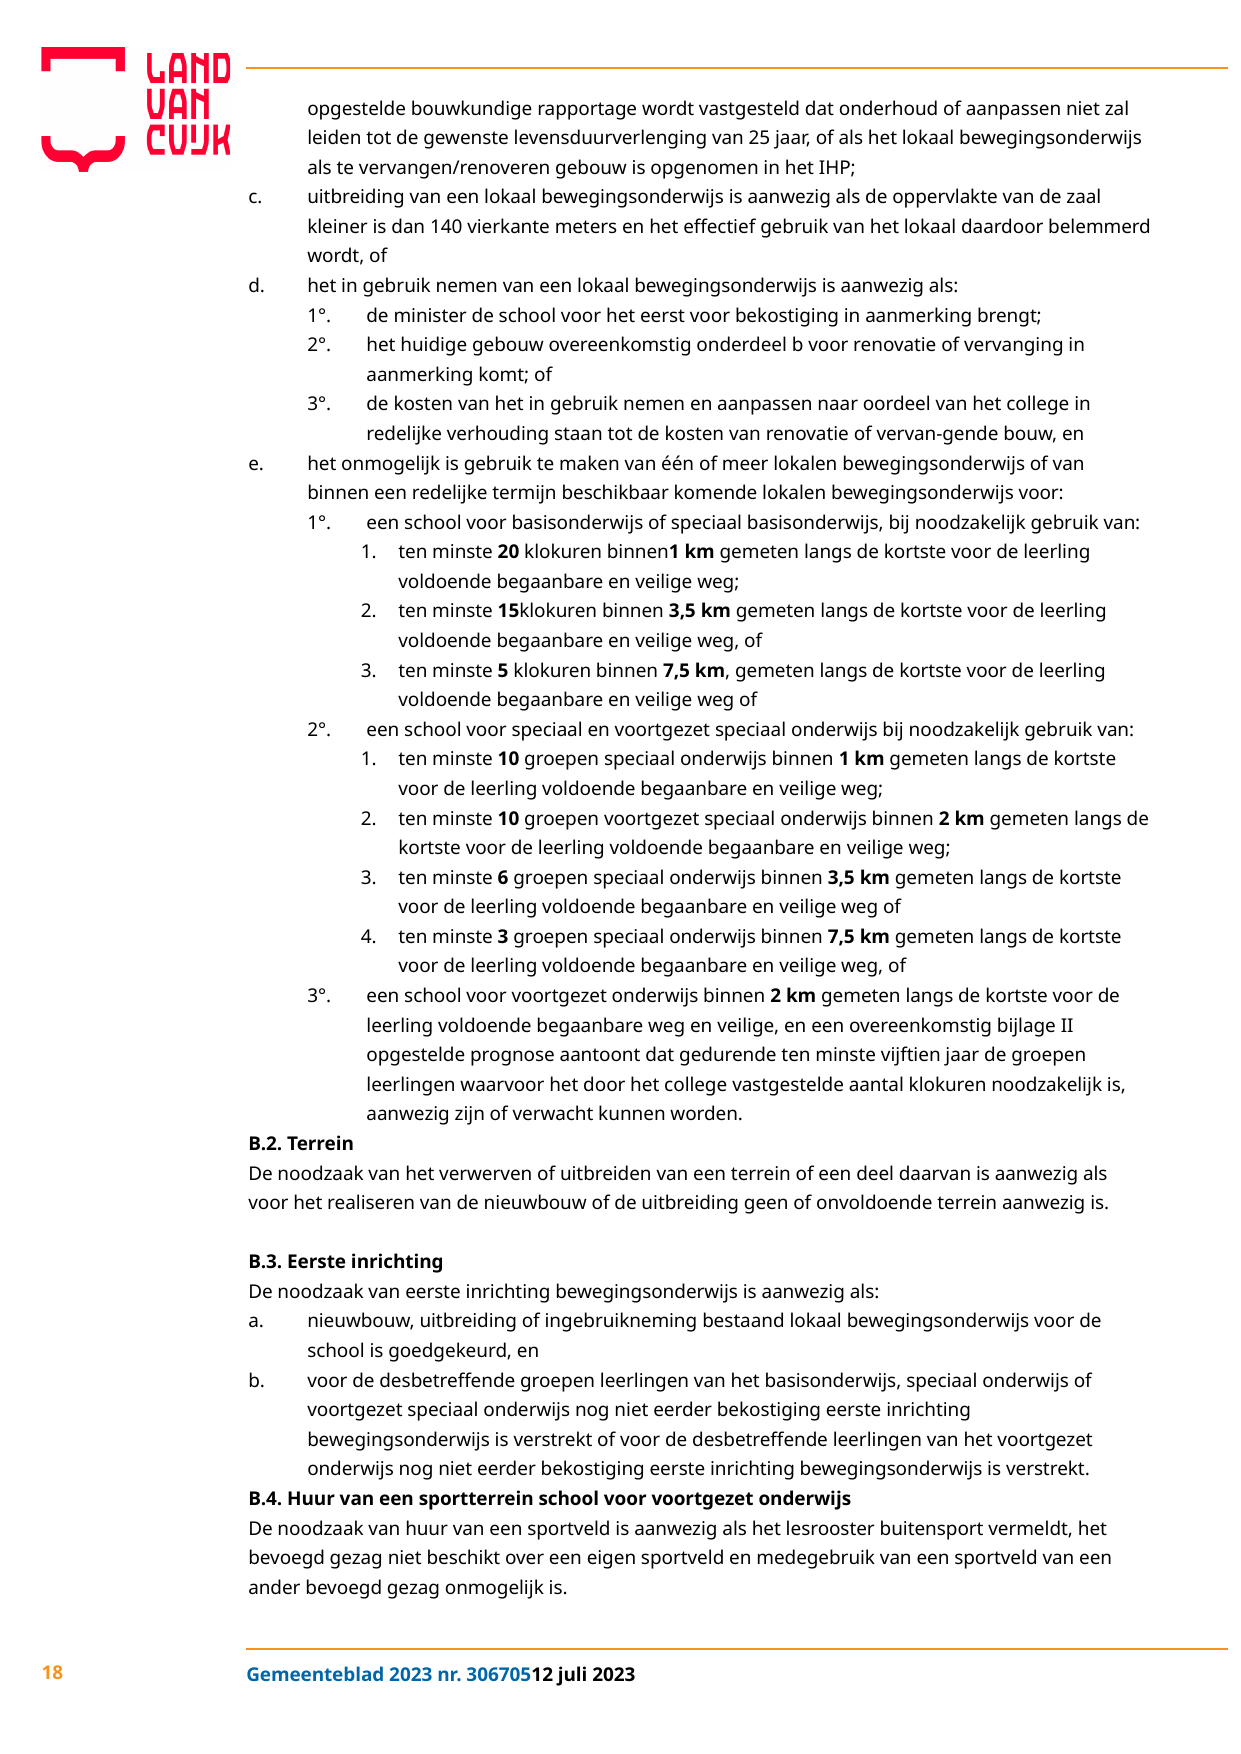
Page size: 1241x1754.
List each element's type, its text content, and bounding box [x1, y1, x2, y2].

list opgestelde bouwkundige rapportage wordt vastgesteld dat onderhoud of aanpassen niet zal leiden tot de gewenste levensduurverlenging van 25 jaar, of als het lokaal bewegingsonderwijs als te vervangen/renoveren gebouw is opgenomen in het IHP; [248, 95, 1152, 180]
list een school voor voortgezet onderwijs binnen 2 km gemeten langs de kortste voor de leerling voldoende begaanbare weg en veilige, en een overeenkomstig bijlage II opgestelde prognose aantoont dat gedurende ten minste vijftien jaar de groepen leerlingen waarvoor het door het college vastgestelde aantal klokuren noodzakelijk is, aanwezig zijn of verwacht kunnen worden. [307, 982, 1152, 1126]
list ten minste 3 groepen speciaal onderwijs binnen 7,5 km gemeten langs de kortste voor de leerling voldoende begaanbare en veilige weg, of [361, 923, 1152, 978]
list het in gebruik nemen van een lokaal bewegingsonderwijs is aanwezig als: [248, 272, 1152, 298]
list een school voor speciaal en voortgezet speciaal onderwijs bij noodzakelijk gebruik van: [307, 716, 1152, 742]
text De noodzaak van eerste inrichting bewegingsonderwijs is aanwezig als: [248, 1278, 1152, 1304]
list nieuwbouw, uitbreiding of ingebruikneming bestaand lokaal bewegingsonderwijs voor de school is goedgekeurd, en [248, 1308, 1152, 1363]
text De noodzaak van huur van een sportveld is aanwezig als het lesrooster buitensport vermeldt, het bevoegd gezag niet beschikt over een eigen sportveld en medegebruik van een sportveld van een ander bevoegd gezag onmogelijk is. [248, 1515, 1152, 1600]
text B.3. Eerste inrichting [248, 1248, 1152, 1274]
text De noodzaak van het verwerven of uitbreiden van een terrein of een deel daarvan is aanwezig als voor het realiseren van de nieuwbouw of de uitbreiding geen of onvoldoende terrein aanwezig is. [248, 1160, 1152, 1215]
text B.2. Terrein [248, 1130, 1152, 1156]
list ten minste 15klokuren binnen 3,5 km gemeten langs de kortste voor de leerling voldoende begaanbare en veilige weg, of [361, 598, 1152, 653]
text B.4. Huur van een sportterrein school voor voortgezet onderwijs [248, 1485, 1152, 1511]
list een school voor basisonderwijs of speciaal basisonderwijs, bij noodzakelijk gebruik van: [307, 509, 1152, 535]
list uitbreiding van een lokaal bewegingsonderwijs is aanwezig als de oppervlakte van de zaal kleiner is dan 140 vierkante meters en het effectief gebruik van het lokaal daardoor belemmerd wordt, of [248, 183, 1152, 268]
list ten minste 6 groepen speciaal onderwijs binnen 3,5 km gemeten langs de kortste voor de leerling voldoende begaanbare en veilige weg of [361, 864, 1152, 919]
list de minister de school voor het eerst voor bekostiging in aanmerking brengt; [307, 302, 1152, 328]
list voor de desbetreffende groepen leerlingen van het basisonderwijs, speciaal onderwijs of voortgezet speciaal onderwijs nog niet eerder bekostiging eerste inrichting bewegingsonderwijs is verstrekt of voor de desbetreffende leerlingen van het voortgezet onderwijs nog niet eerder bekostiging eerste inrichting bewegingsonderwijs is verstrekt. [248, 1367, 1152, 1481]
list het huidige gebouw overeenkomstig onderdeel b voor renovatie of vervanging in aanmerking komt; of [307, 331, 1152, 387]
list ten minste 10 groepen voortgezet speciaal onderwijs binnen 2 km gemeten langs de kortste voor de leerling voldoende begaanbare en veilige weg; [361, 805, 1152, 860]
list ten minste 20 klokuren binnen1 km gemeten langs de kortste voor de leerling voldoende begaanbare en veilige weg; [361, 538, 1152, 594]
list het onmogelijk is gebruik te maken van één of meer lokalen bewegingsonderwijs of van binnen een redelijke termijn beschikbaar komende lokalen bewegingsonderwijs voor: [248, 450, 1152, 505]
list ten minste 5 klokuren binnen 7,5 km, gemeten langs de kortste voor de leerling voldoende begaanbare en veilige weg of [361, 657, 1152, 712]
list ten minste 10 groepen speciaal onderwijs binnen 1 km gemeten langs de kortste voor de leerling voldoende begaanbare en veilige weg; [361, 746, 1152, 801]
list de kosten van het in gebruik nemen en aanpassen naar oordeel van het college in redelijke verhouding staan tot de kosten van renovatie of vervan-gende bouw, en [307, 391, 1152, 446]
picture [41, 47, 231, 172]
